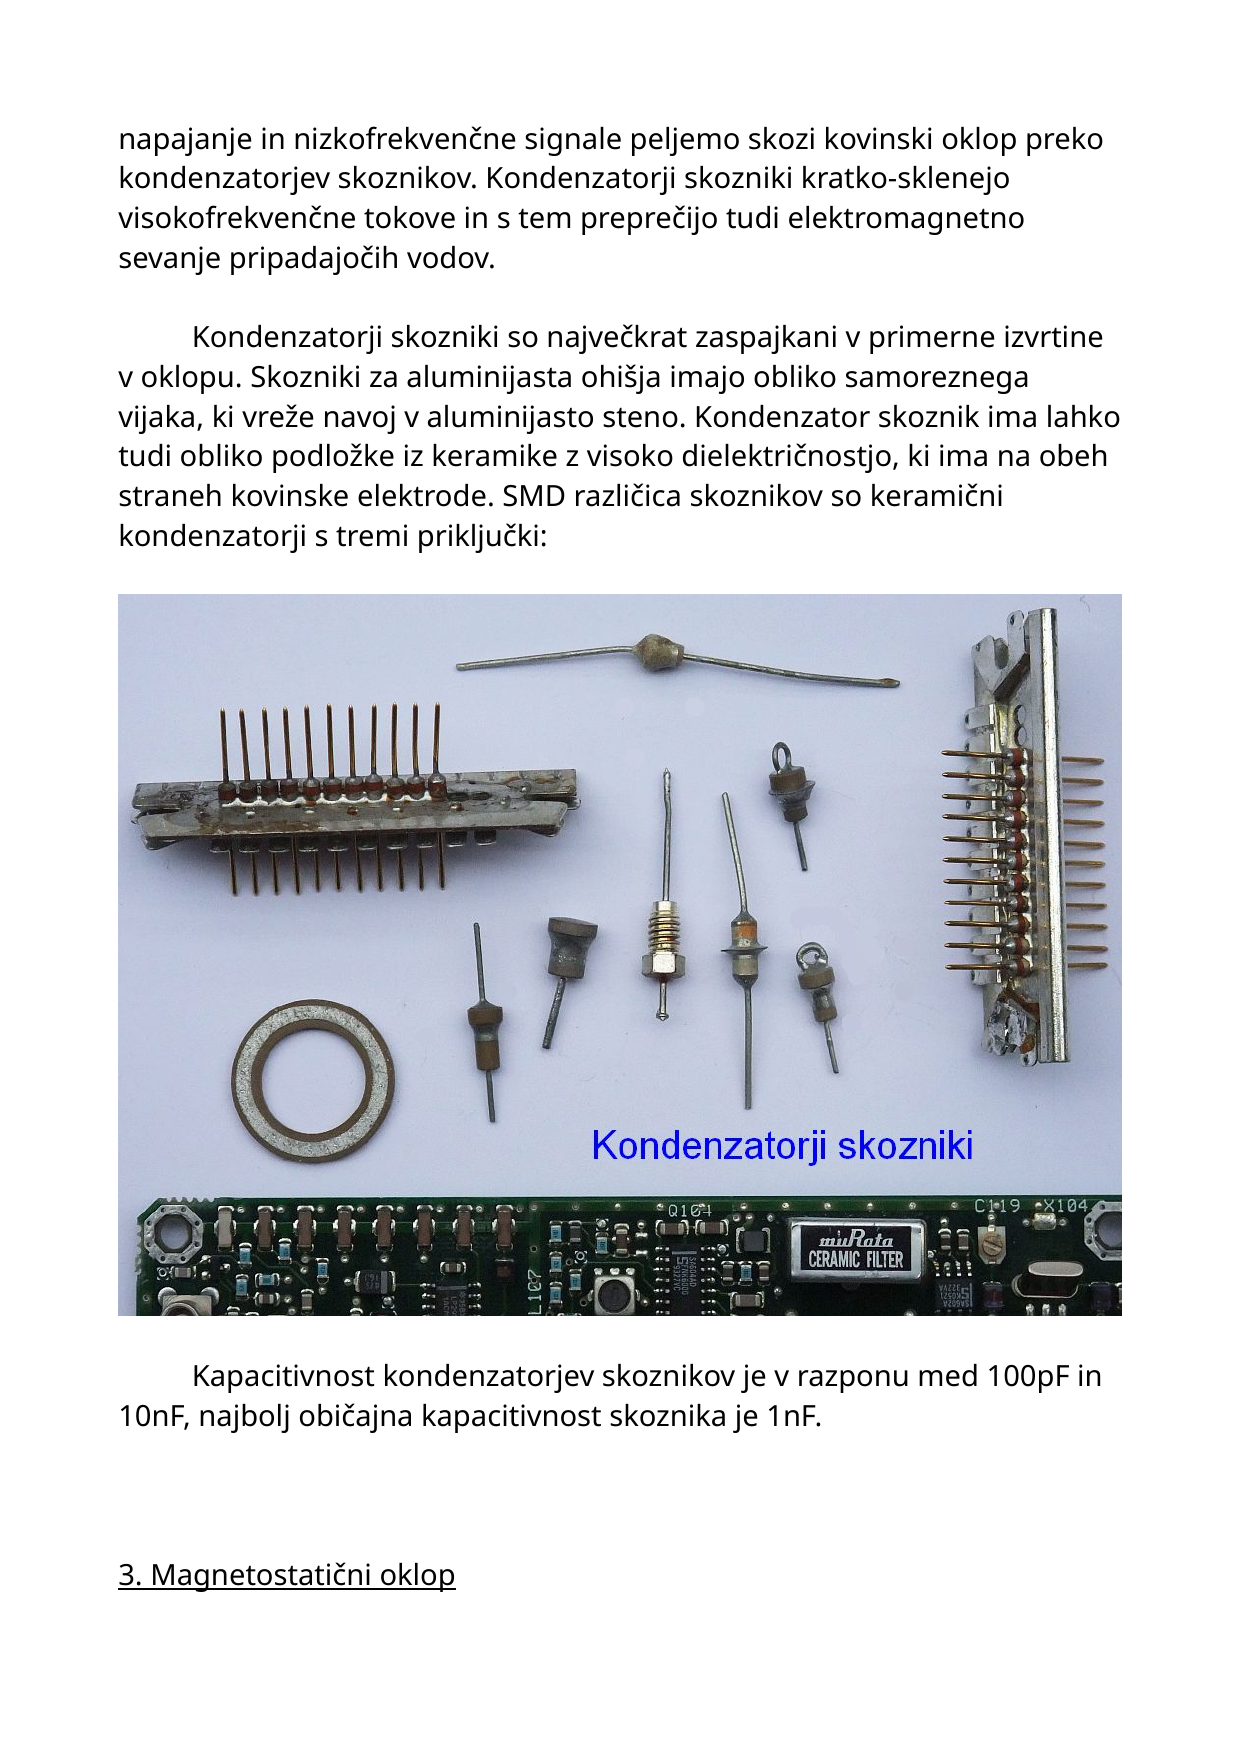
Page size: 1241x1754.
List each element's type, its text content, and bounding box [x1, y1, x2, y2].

text Kapacitivnost kondenzatorjev skoznikov je v razponu med 100pF in 10nF, najbolj običajna kapacitivnost skoznika je 1nF. [118, 1356, 1122, 1435]
text 3. Magnetostatični oklop [118, 1554, 1122, 1594]
text Kondenzatorji skozniki so največkrat zaspajkani v primerne izvrtine v oklopu. Skozniki za aluminijasta ohišja imajo obliko samoreznega vijaka, ki vreže navoj v aluminijasto steno. Kondenzator skoznik ima lahko tudi obliko podložke iz keramike z visoko dielektričnostjo, ki ima na obeh straneh kovinske elektrode. SMD različica skoznikov so keramični kondenzatorji s tremi priključki: [118, 317, 1122, 555]
picture [118, 594, 1122, 1316]
text napajanje in nizkofrekvenčne signale peljemo skozi kovinski oklop preko kondenzatorjev skoznikov. Kondenzatorji skozniki kratko-sklenejo visokofrekvenčne tokove in s tem preprečijo tudi elektromagnetno sevanje pripadajočih vodov. [118, 118, 1122, 277]
